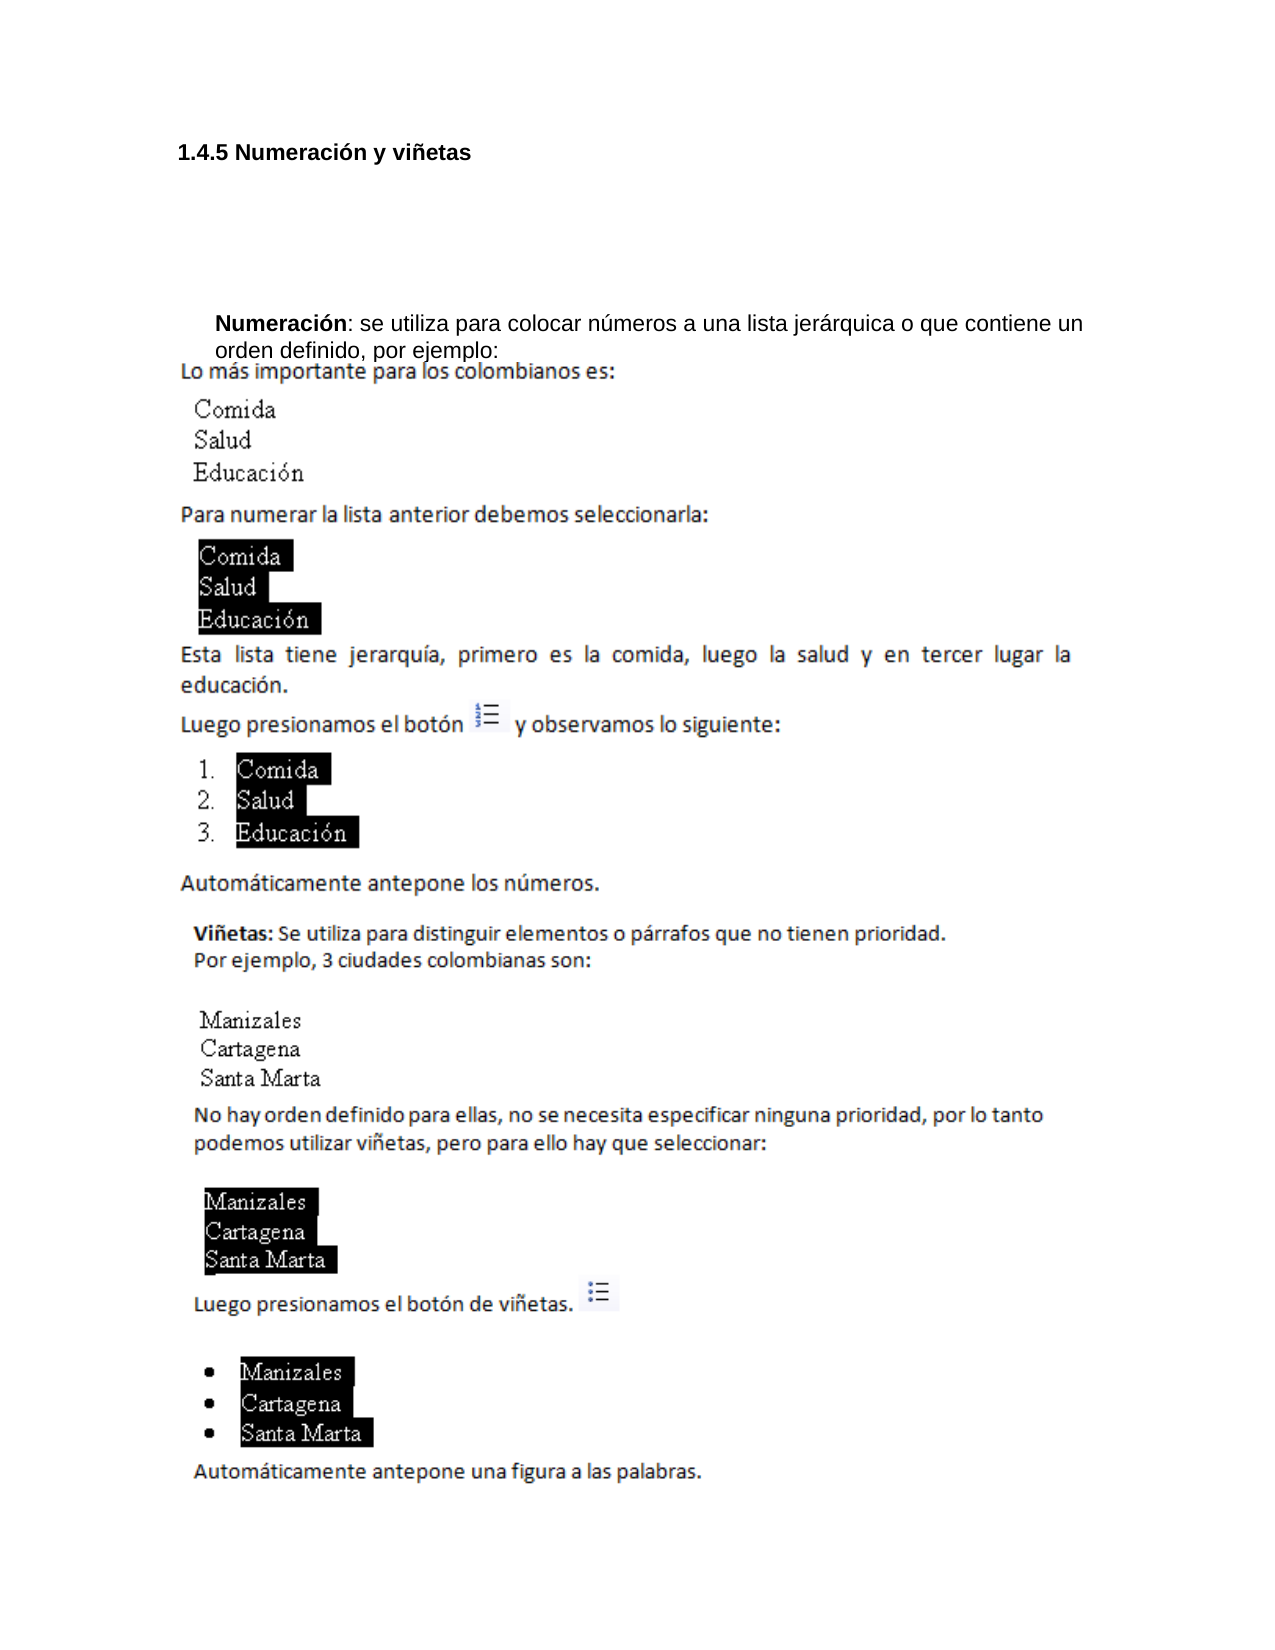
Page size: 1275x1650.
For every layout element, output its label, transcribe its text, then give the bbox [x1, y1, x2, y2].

text Numeración: se utiliza para colocar números a una lista jerárquica o que contiene un orden definido, por ejemplo: [215, 310, 1098, 362]
picture [171, 362, 1104, 898]
text 1.4.5 Numeración y viñetas [177, 139, 1098, 165]
picture [183, 919, 1058, 1485]
